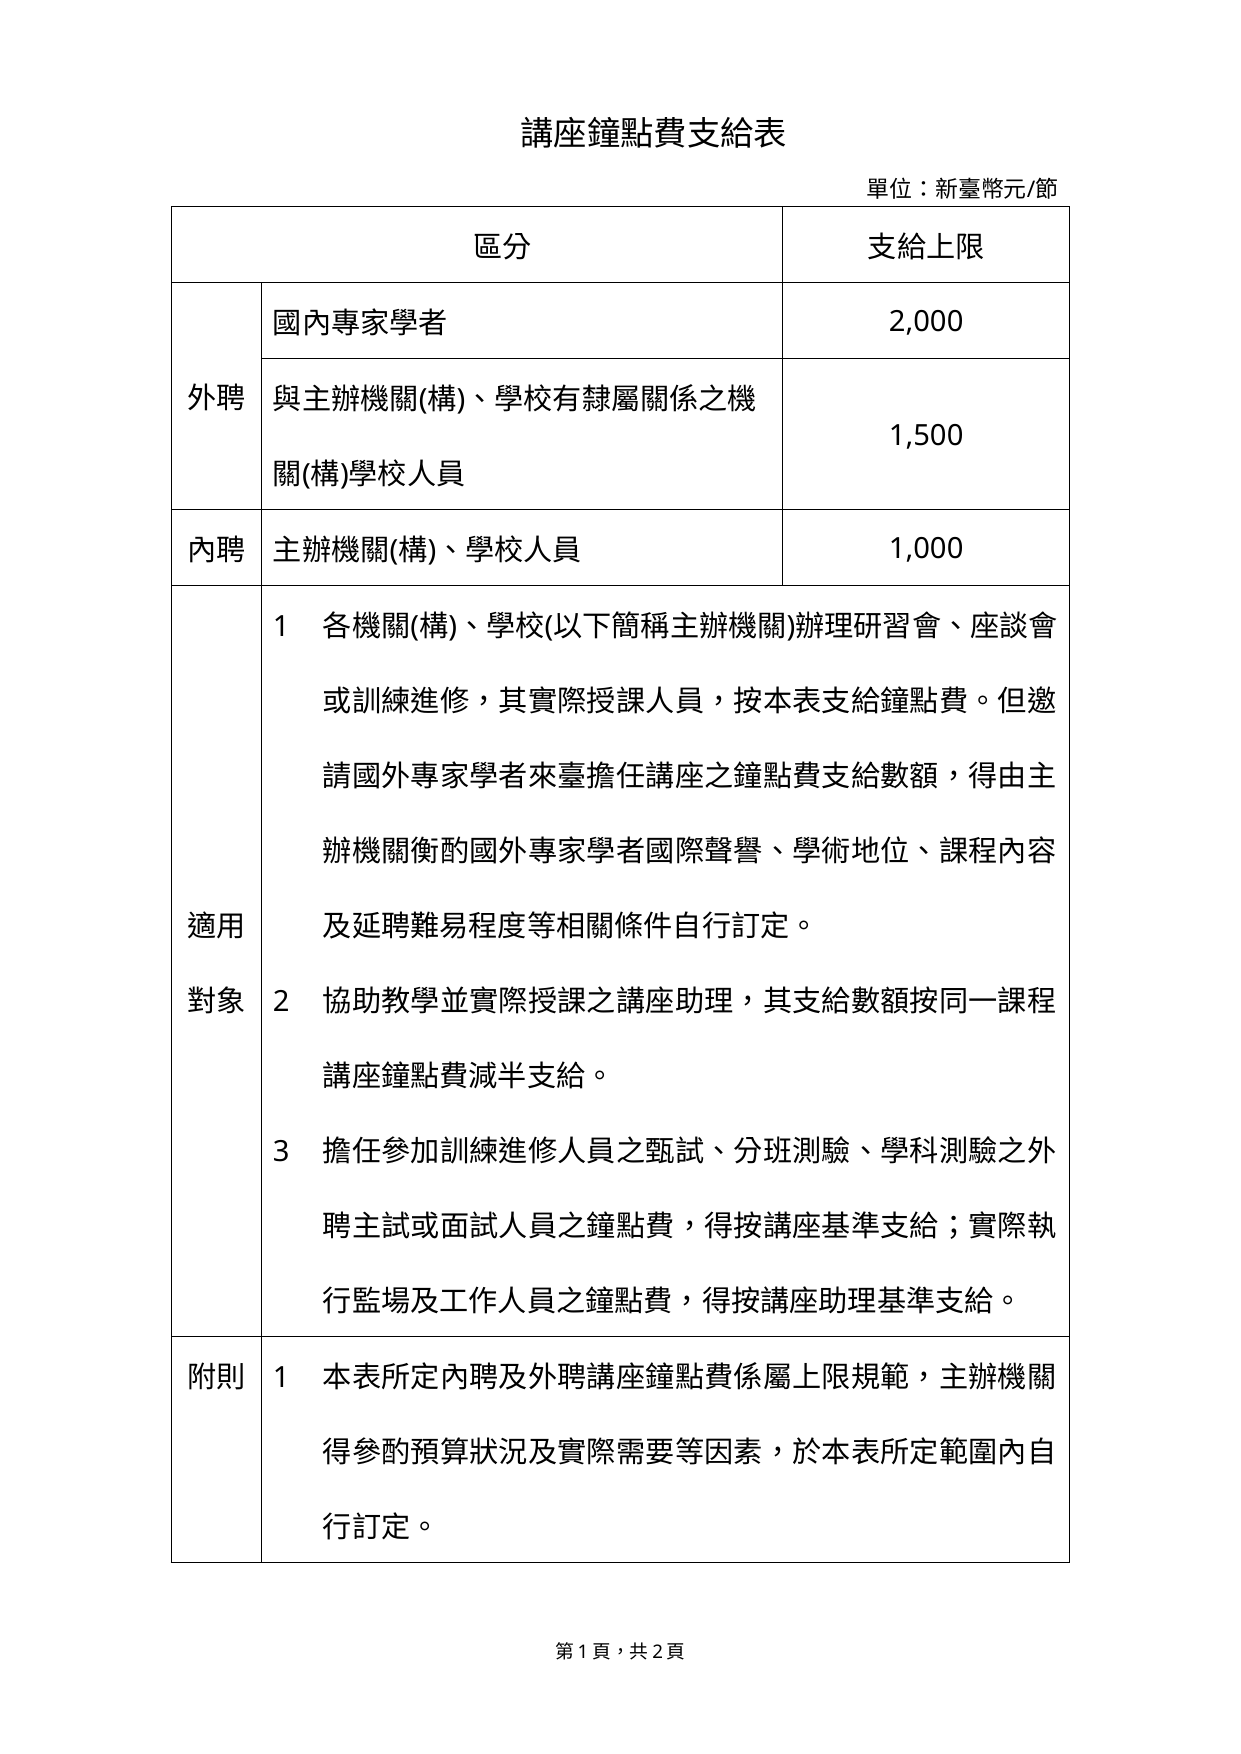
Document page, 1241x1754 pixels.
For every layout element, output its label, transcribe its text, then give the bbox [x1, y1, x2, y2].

table_cell 區分 [172, 207, 782, 282]
table_cell 外聘 [172, 283, 261, 509]
table_cell 1,500 [783, 359, 1069, 509]
table_cell 本表所定內聘及外聘講座鐘點費係屬上限規範，主辦機關得參酌預算狀況及實際需要等因素，於本表所定範圍內自行訂定。 本表所稱隸屬關係，指中央二級以下及地方各機關(構)學校，依組織法規所定上下從屬關係。 授課時間每節為50分鐘；連續上課2節者為90分鐘。未滿者講座鐘點費應減半支給。 主辦機關辦理專題演講，專題演講人員各場次報酬標準，得衡酌講座國際(內)聲譽、學術地位、演講內容及延聘難易程度等相關條件自行核定支給。 主辦機關得衡酌實際情況，參照出差旅費相關規定，覈實支給外聘講座交通費及國內住宿費。 授課講座應各主辦機關邀請撰寫或編輯教材，得於該次授課鐘點費7成內衡酌支給教材費。 公立大專校院及中央研究院如因學術發展、講座延聘之特殊需要，得自訂支給規定。 本表自107年2月1日生效。 [262, 1337, 1069, 1562]
table_header 單位：新臺幣元/節 [171, 169, 1069, 206]
table_cell 內聘 [172, 510, 261, 585]
table_cell 附則 [172, 1337, 261, 1562]
table_cell 1,000 [783, 510, 1069, 585]
table_cell 主辦機關(構)、學校人員 [262, 510, 782, 585]
table_cell 各機關(構)、學校(以下簡稱主辦機關)辦理研習會、座談會或訓練進修，其實際授課人員，按本表支給鐘點費。但邀請國外專家學者來臺擔任講座之鐘點費支給數額，得由主辦機關衡酌國外專家學者國際聲譽、學術地位、課程內容及延聘難易程度等相關條件自行訂定。 協助教學並實際授課之講座助理，其支給數額按同一課程講座鐘點費減半支給。 擔任參加訓練進修人員之甄試、分班測驗、學科測驗之外聘主試或面試人員之鐘點費，得按講座基準支給；實際執行監場及工作人員之鐘點費，得按講座助理基準支給。 [262, 586, 1069, 1336]
table_cell 適用對象 [172, 586, 261, 1336]
table_cell 國內專家學者 [262, 283, 782, 358]
table_cell 支給上限 [783, 207, 1069, 282]
table_cell 2,000 [783, 283, 1069, 358]
table_cell 與主辦機關(構)、學校有隸屬關係之機關(構)學校人員 [262, 359, 782, 509]
list 講座鐘點費支給表 [254, 93, 1053, 168]
